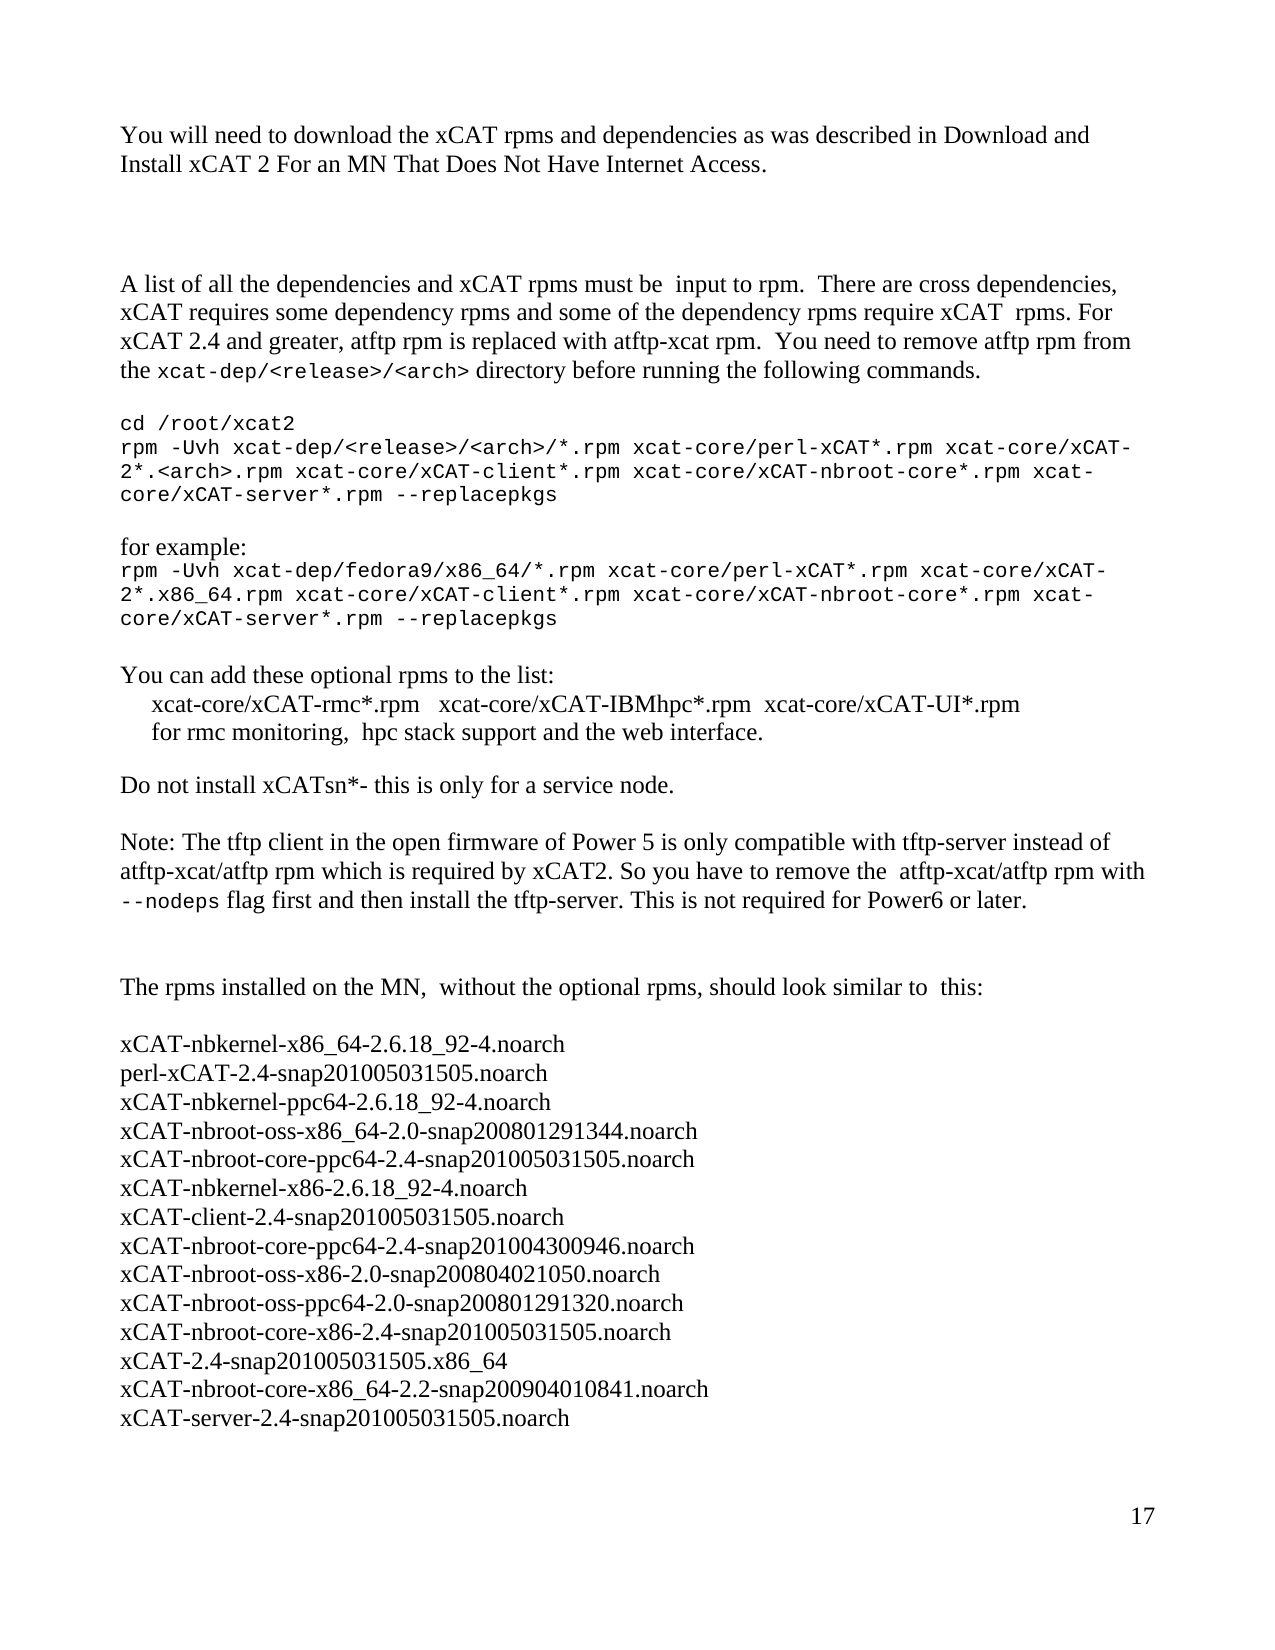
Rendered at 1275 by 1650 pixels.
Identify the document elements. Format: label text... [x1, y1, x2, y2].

text rpm -Uvh xcat-dep/fedora9/x86_64/*.rpm xcat-core/perl-xCAT*.rpm xcat-core/xCAT-2*.x86_64.rpm xcat-core/xCAT-client*.rpm xcat-core/xCAT-nbroot-core*.rpm xcat-core/xCAT-server*.rpm --replacepkgs [120, 560, 1155, 631]
text xCAT-nbkernel-x86-2.6.18_92-4.noarch [120, 1173, 1155, 1202]
text xCAT-server-2.4-snap201005031505.noarch [120, 1403, 1155, 1432]
text cd /root/xcat2 [120, 413, 1155, 437]
text You will need to download the xCAT rpms and dependencies as was described in Download and Install xCAT 2 For an MN That Does Not Have Internet Access. [120, 120, 1155, 177]
text xCAT-nbroot-oss-ppc64-2.0-snap200801291320.noarch [120, 1288, 1155, 1317]
text xCAT-nbroot-core-ppc64-2.4-snap201004300946.noarch [120, 1231, 1155, 1259]
text You can add these optional rpms to the list: [120, 660, 1155, 689]
text xCAT-2.4-snap201005031505.x86_64 [120, 1346, 1155, 1374]
text xCAT-nbroot-core-x86_64-2.2-snap200904010841.noarch [120, 1374, 1155, 1403]
text Note: The tftp client in the open firmware of Power 5 is only compatible with tftp-server instead of atftp-xcat/atftp rpm which is required by xCAT2. So you have to remove the atftp-xcat/atftp rpm with --nodeps flag first and then install the tftp-server. This is not required for Power6 or later. [120, 827, 1155, 914]
text for example: [120, 532, 1155, 560]
text xCAT-nbroot-core-x86-2.4-snap201005031505.noarch [120, 1317, 1155, 1346]
text xCAT-nbkernel-ppc64-2.6.18_92-4.noarch [120, 1087, 1155, 1116]
text perl-xCAT-2.4-snap201005031505.noarch [120, 1058, 1155, 1087]
text xCAT-client-2.4-snap201005031505.noarch [120, 1202, 1155, 1231]
text xcat-core/xCAT-rmc*.rpm xcat-core/xCAT-IBMhpc*.rpm xcat-core/xCAT-UI*.rpm [120, 689, 1155, 717]
text rpm -Uvh xcat-dep/<release>/<arch>/*.rpm xcat-core/perl-xCAT*.rpm xcat-core/xCAT-2*.<arch>.rpm xcat-core/xCAT-client*.rpm xcat-core/xCAT-nbroot-core*.rpm xcat-core/xCAT-server*.rpm --replacepkgs [120, 437, 1155, 508]
text xCAT-nbroot-oss-x86_64-2.0-snap200801291344.noarch [120, 1116, 1155, 1144]
text xCAT-nbroot-core-ppc64-2.4-snap201005031505.noarch [120, 1144, 1155, 1173]
text xCAT-nbkernel-x86_64-2.6.18_92-4.noarch [120, 1029, 1155, 1058]
text Do not install xCATsn*- this is only for a service node. [120, 770, 1155, 799]
text A list of all the dependencies and xCAT rpms must be input to rpm. There are cross dependencies, xCAT requires some dependency rpms and some of the dependency rpms require xCAT rpms. For xCAT 2.4 and greater, atftp rpm is replaced with atftp-xcat rpm. You need to remove atftp rpm from the xcat-dep/<release>/<arch> directory before running the following commands. [120, 269, 1155, 384]
text The rpms installed on the MN, without the optional rpms, should look similar to this: [120, 972, 1155, 1001]
text for rmc monitoring, hpc stack support and the web interface. [120, 717, 1155, 746]
text xCAT-nbroot-oss-x86-2.0-snap200804021050.noarch [120, 1259, 1155, 1288]
